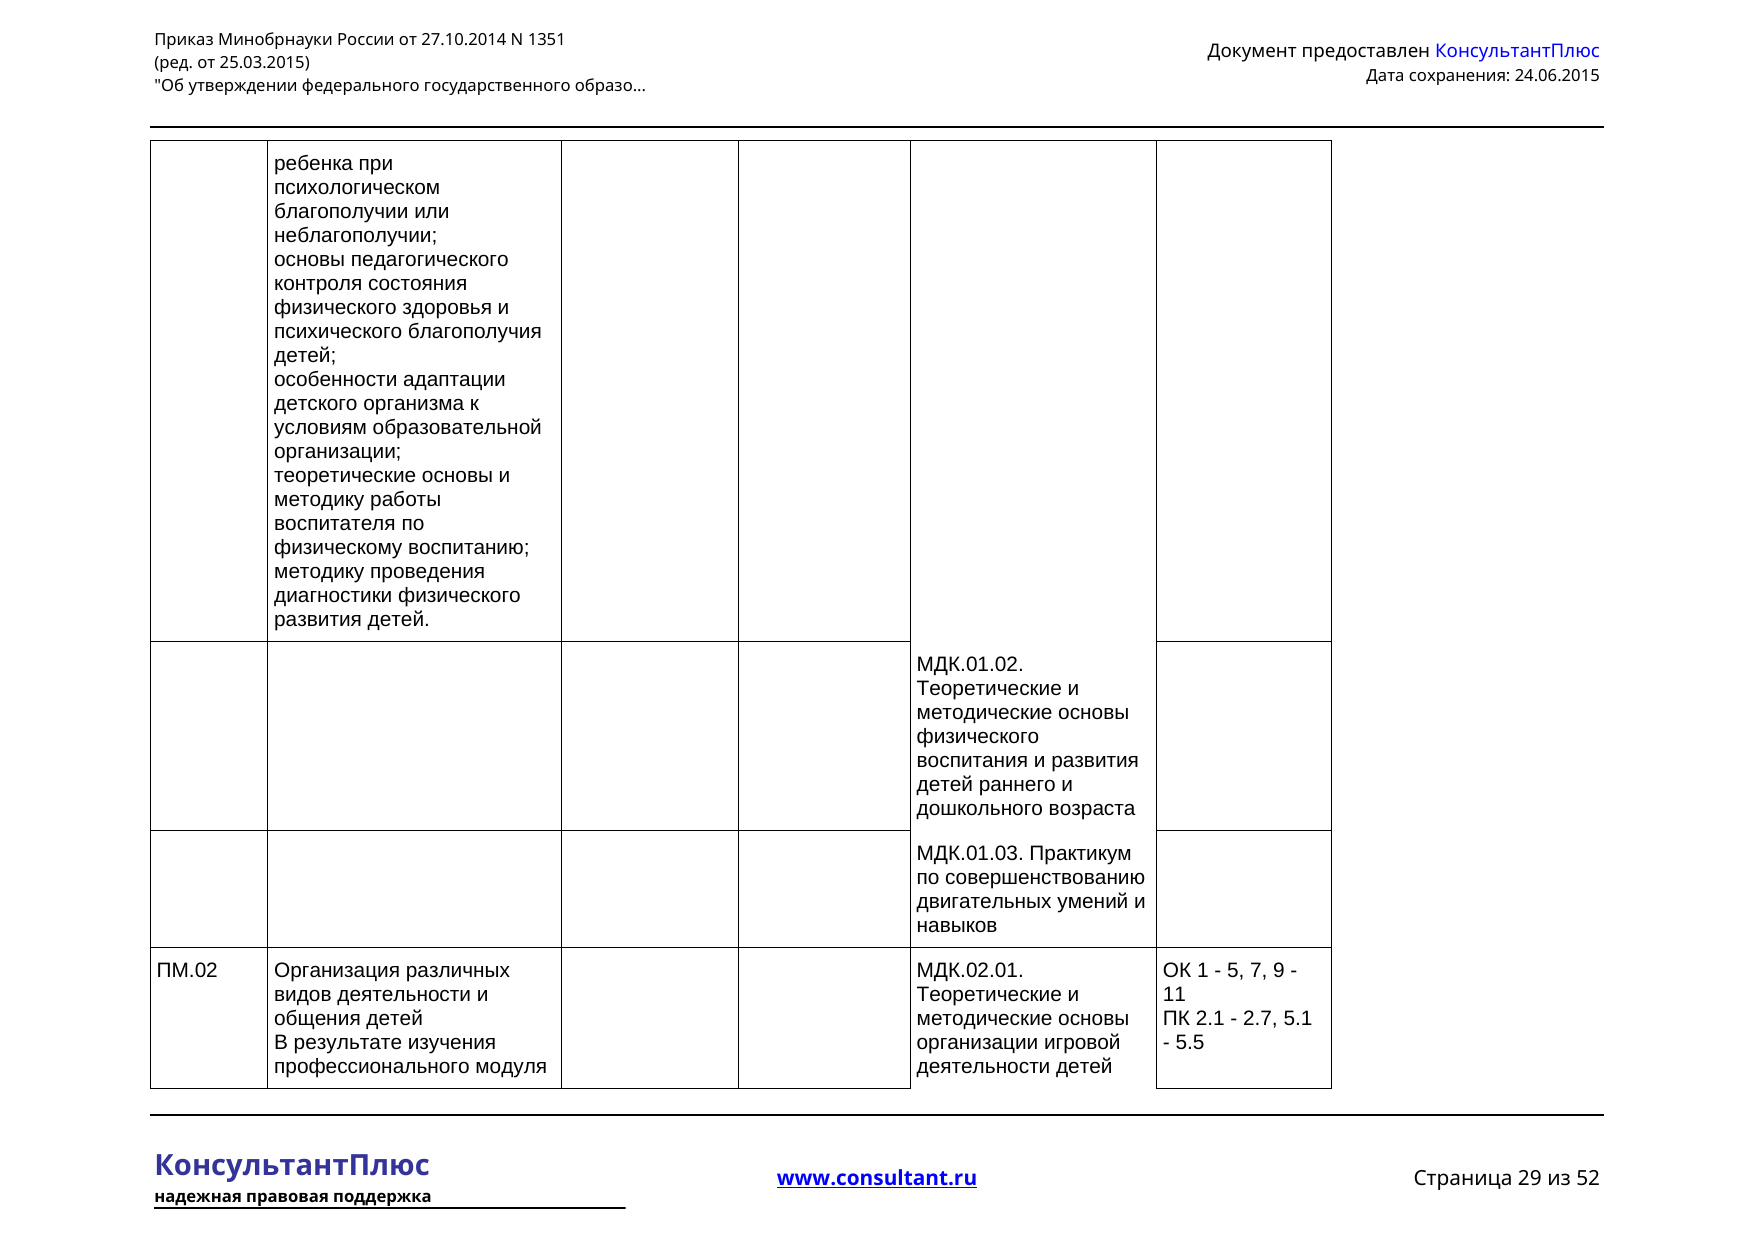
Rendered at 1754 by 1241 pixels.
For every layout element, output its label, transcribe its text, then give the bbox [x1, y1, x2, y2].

table_cell [1157, 831, 1331, 947]
table_cell [1157, 642, 1331, 830]
table_cell МДК.02.01. Теоретические и методические основы организации игровой деятельности детей [911, 948, 1156, 1088]
table_cell [151, 831, 267, 947]
table_cell МДК.01.03. Практикум по совершенствованию двигательных умений и навыков [911, 830, 1156, 947]
table_cell ПМ.02 [151, 948, 267, 1088]
table_cell [268, 831, 561, 947]
table_cell [562, 141, 738, 641]
table_cell Организация различных видов деятельности и общения детей В результате изучения профессионального модуля [268, 948, 561, 1088]
table_cell [739, 642, 910, 830]
table_cell [562, 948, 738, 1088]
table_cell [1157, 141, 1331, 641]
table_cell [562, 642, 738, 830]
table_cell [268, 642, 561, 830]
table_cell [151, 642, 267, 830]
table_cell [739, 831, 910, 947]
table_cell [739, 948, 910, 1088]
table_cell ребенка при психологическом благополучии или неблагополучии; основы педагогического контроля состояния физического здоровья и психического благополучия детей; особенности адаптации детского организма к условиям образовательной организации; теоретические основы и методику работы воспитателя по физическому воспитанию; методику проведения диагностики физического развития детей. [268, 141, 561, 641]
table_cell ОК 1 - 5, 7, 9 - 11 ПК 2.1 - 2.7, 5.1 - 5.5 [1157, 948, 1331, 1088]
table_cell МДК.01.02. Теоретические и методические основы физического воспитания и развития детей раннего и дошкольного возраста [911, 641, 1156, 830]
table_cell [151, 141, 267, 641]
table_cell [562, 831, 738, 947]
table_cell [739, 141, 910, 641]
table_cell [911, 141, 1156, 641]
